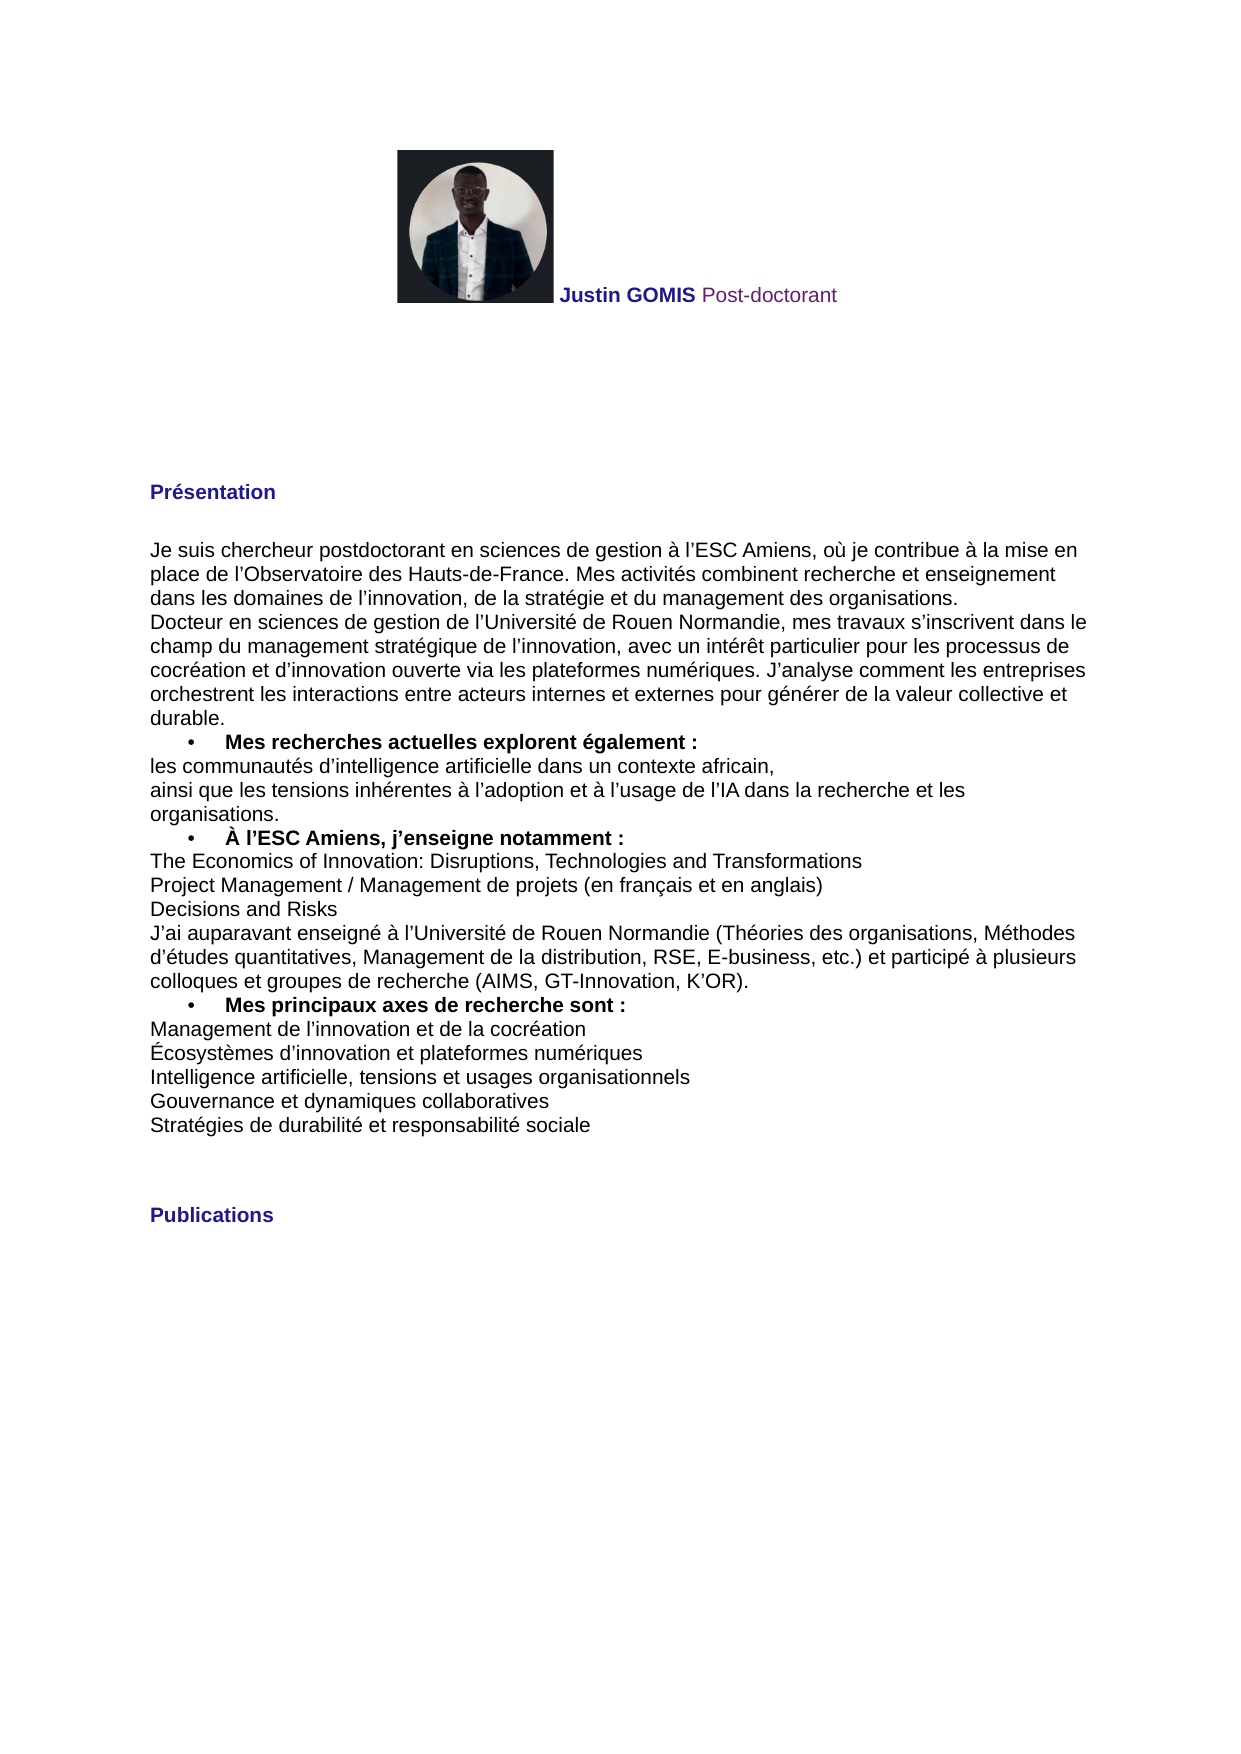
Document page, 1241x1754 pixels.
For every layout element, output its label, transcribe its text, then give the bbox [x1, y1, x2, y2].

text les communautés d’intelligence artificielle dans un contexte africain, [150, 753, 1090, 777]
text Stratégies de durabilité et responsabilité sociale [150, 1113, 1090, 1137]
text Gouvernance et dynamiques collaboratives [150, 1089, 1090, 1113]
subtitle Justin GOMIS Post-doctorant [150, 150, 1090, 307]
text Project Management / Management de projets (en français et en anglais) [150, 873, 1090, 897]
text Écosystèmes d’innovation et plateformes numériques [150, 1041, 1090, 1065]
text Management de l’innovation et de la cocréation [150, 1017, 1090, 1041]
subtitle Publications [150, 1202, 1090, 1226]
list Mes recherches actuelles explorent également : [187, 729, 1090, 753]
list À l’ESC Amiens, j’enseigne notamment : [187, 825, 1090, 849]
text Docteur en sciences de gestion de l’Université de Rouen Normandie, mes travaux s’inscrivent dans le champ du management stratégique de l’innovation, avec un intérêt particulier pour les processus de cocréation et d’innovation ouverte via les plateformes numériques. J’analyse comment les entreprises orchestrent les interactions entre acteurs internes et externes pour générer de la valeur collective et durable. [150, 610, 1090, 729]
text Decisions and Risks [150, 897, 1090, 921]
text The Economics of Innovation: Disruptions, Technologies and Transformations [150, 849, 1090, 873]
subtitle Présentation [150, 479, 1090, 503]
list Mes principaux axes de recherche sont : [187, 993, 1090, 1017]
text Intelligence artificielle, tensions et usages organisationnels [150, 1065, 1090, 1089]
text ainsi que les tensions inhérentes à l’adoption et à l’usage de l’IA dans la recherche et les organisations. [150, 777, 1090, 825]
text Je suis chercheur postdoctorant en sciences de gestion à l’ESC Amiens, où je contribue à la mise en place de l’Observatoire des Hauts-de-France. Mes activités combinent recherche et enseignement dans les domaines de l’innovation, de la stratégie et du management des organisations. [150, 538, 1090, 610]
text J’ai auparavant enseigné à l’Université de Rouen Normandie (Théories des organisations, Méthodes d’études quantitatives, Management de la distribution, RSE, E-business, etc.) et participé à plusieurs colloques et groupes de recherche (AIMS, GT-Innovation, K’OR). [150, 921, 1090, 993]
picture [397, 150, 554, 303]
